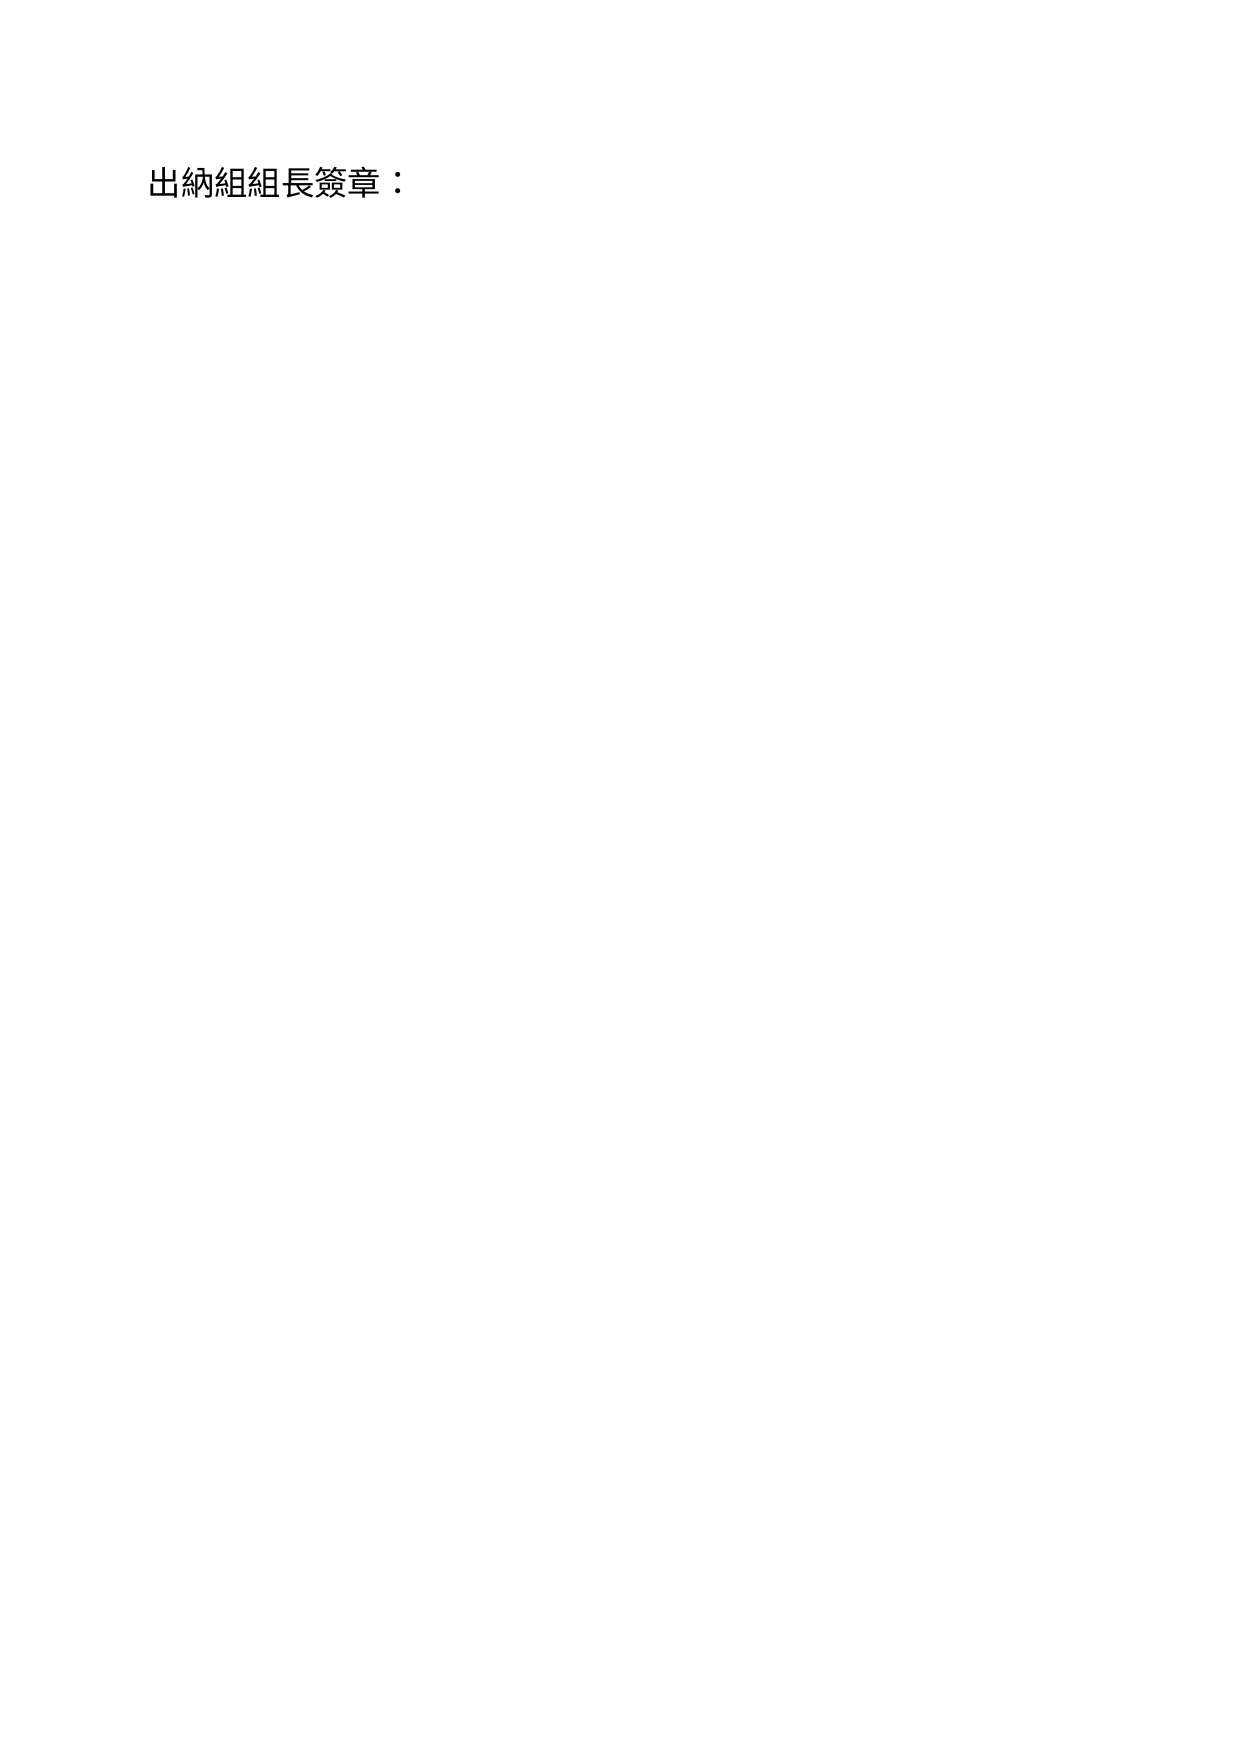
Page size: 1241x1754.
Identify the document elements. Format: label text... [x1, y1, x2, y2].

text 出納組組長簽章： [148, 139, 1053, 201]
